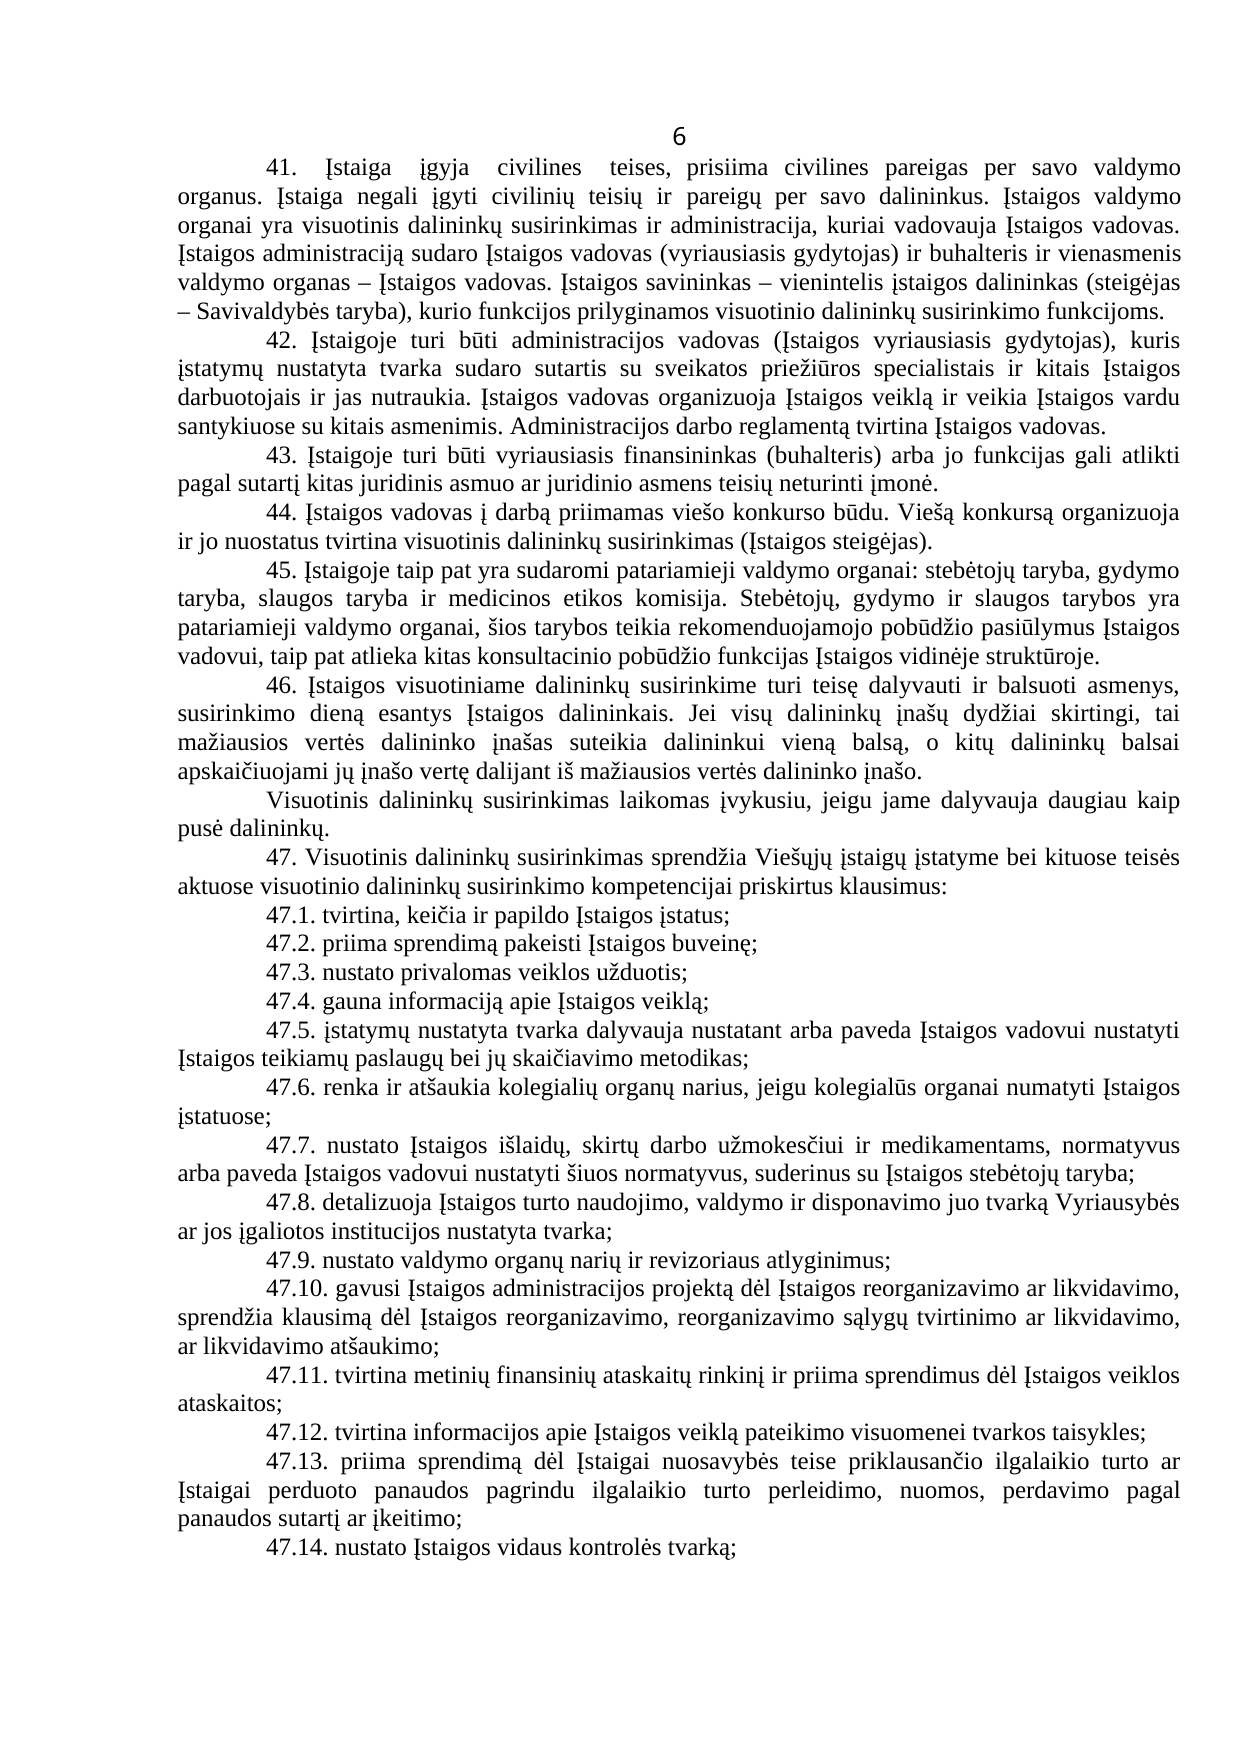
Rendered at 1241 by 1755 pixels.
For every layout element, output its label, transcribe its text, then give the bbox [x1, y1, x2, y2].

text 47.8. detalizuoja Įstaigos turto naudojimo, valdymo ir disponavimo juo tvarką Vyriausybės ar jos įgaliotos institucijos nustatyta tvarka; [177, 1187, 1181, 1245]
text 47.10. gavusi Įstaigos administracijos projektą dėl Įstaigos reorganizavimo ar likvidavimo, sprendžia klausimą dėl Įstaigos reorganizavimo, reorganizavimo sąlygų tvirtinimo ar likvidavimo, ar likvidavimo atšaukimo; [177, 1273, 1181, 1360]
text 47.6. renka ir atšaukia kolegialių organų narius, jeigu kolegialūs organai numatyti Įstaigos įstatuose; [177, 1072, 1181, 1130]
text 47.9. nustato valdymo organų narių ir revizoriaus atlyginimus; [177, 1245, 1181, 1273]
text 47.12. tvirtina informacijos apie Įstaigos veiklą pateikimo visuomenei tvarkos taisykles; [177, 1417, 1181, 1446]
text 47.13. priima sprendimą dėl Įstaigai nuosavybės teise priklausančio ilgalaikio turto ar Įstaigai perduoto panaudos pagrindu ilgalaikio turto perleidimo, nuomos, perdavimo pagal panaudos sutartį ar įkeitimo; [177, 1446, 1181, 1532]
text 47.11. tvirtina metinių finansinių ataskaitų rinkinį ir priima sprendimus dėl Įstaigos veiklos ataskaitos; [177, 1360, 1181, 1417]
text 42. Įstaigoje turi būti administracijos vadovas (Įstaigos vyriausiasis gydytojas), kuris įstatymų nustatyta tvarka sudaro sutartis su sveikatos priežiūros specialistais ir kitais Įstaigos darbuotojais ir jas nutraukia. Įstaigos vadovas organizuoja Įstaigos veiklą ir veikia Įstaigos vardu santykiuose su kitais asmenimis. Administracijos darbo reglamentą tvirtina Įstaigos vadovas. [177, 325, 1181, 440]
text 47.2. priima sprendimą pakeisti Įstaigos buveinę; [177, 928, 1181, 957]
text Visuotinis dalininkų susirinkimas laikomas įvykusiu, jeigu jame dalyvauja daugiau kaip pusė dalininkų. [177, 785, 1181, 842]
text 44. Įstaigos vadovas į darbą priimamas viešo konkurso būdu. Viešą konkursą organizuoja ir jo nuostatus tvirtina visuotinis dalininkų susirinkimas (Įstaigos steigėjas). [177, 497, 1181, 555]
text 47.7. nustato Įstaigos išlaidų, skirtų darbo užmokesčiui ir medikamentams, normatyvus arba paveda Įstaigos vadovui nustatyti šiuos normatyvus, suderinus su Įstaigos stebėtojų taryba; [177, 1130, 1181, 1187]
text 43. Įstaigoje turi būti vyriausiasis finansininkas (buhalteris) arba jo funkcijas gali atlikti pagal sutartį kitas juridinis asmuo ar juridinio asmens teisių neturinti įmonė. [177, 440, 1181, 497]
text 41. Įstaiga įgyja civilines teises, prisiima civilines pareigas per savo valdymo organus. Įstaiga negali įgyti civilinių teisių ir pareigų per savo dalininkus. Įstaigos valdymo organai yra visuotinis dalininkų susirinkimas ir administracija, kuriai vadovauja Įstaigos vadovas. Įstaigos administraciją sudaro Įstaigos vadovas (vyriausiasis gydytojas) ir buhalteris ir vienasmenis valdymo organas – Įstaigos vadovas. Įstaigos savininkas – vienintelis įstaigos dalininkas (steigėjas – Savivaldybės taryba), kurio funkcijos prilyginamos visuotinio dalininkų susirinkimo funkcijoms. [177, 152, 1181, 325]
text 47.14. nustato Įstaigos vidaus kontrolės tvarką; [177, 1532, 1181, 1561]
text 47.4. gauna informaciją apie Įstaigos veiklą; [177, 986, 1181, 1015]
text 47. Visuotinis dalininkų susirinkimas sprendžia Viešųjų įstaigų įstatyme bei kituose teisės aktuose visuotinio dalininkų susirinkimo kompetencijai priskirtus klausimus: [177, 842, 1181, 900]
text 47.5. įstatymų nustatyta tvarka dalyvauja nustatant arba paveda Įstaigos vadovui nustatyti Įstaigos teikiamų paslaugų bei jų skaičiavimo metodikas; [177, 1015, 1181, 1072]
text 47.3. nustato privalomas veiklos užduotis; [177, 957, 1181, 986]
text 47.1. tvirtina, keičia ir papildo Įstaigos įstatus; [177, 900, 1181, 928]
text 45. Įstaigoje taip pat yra sudaromi patariamieji valdymo organai: stebėtojų taryba, gydymo taryba, slaugos taryba ir medicinos etikos komisija. Stebėtojų, gydymo ir slaugos tarybos yra patariamieji valdymo organai, šios tarybos teikia rekomenduojamojo pobūdžio pasiūlymus Įstaigos vadovui, taip pat atlieka kitas konsultacinio pobūdžio funkcijas Įstaigos vidinėje struktūroje. [177, 555, 1181, 670]
text 46. Įstaigos visuotiniame dalininkų susirinkime turi teisę dalyvauti ir balsuoti asmenys, susirinkimo dieną esantys Įstaigos dalininkais. Jei visų dalininkų įnašų dydžiai skirtingi, tai mažiausios vertės dalininko įnašas suteikia dalininkui vieną balsą, o kitų dalininkų balsai apskaičiuojami jų įnašo vertę dalijant iš mažiausios vertės dalininko įnašo. [177, 670, 1181, 785]
